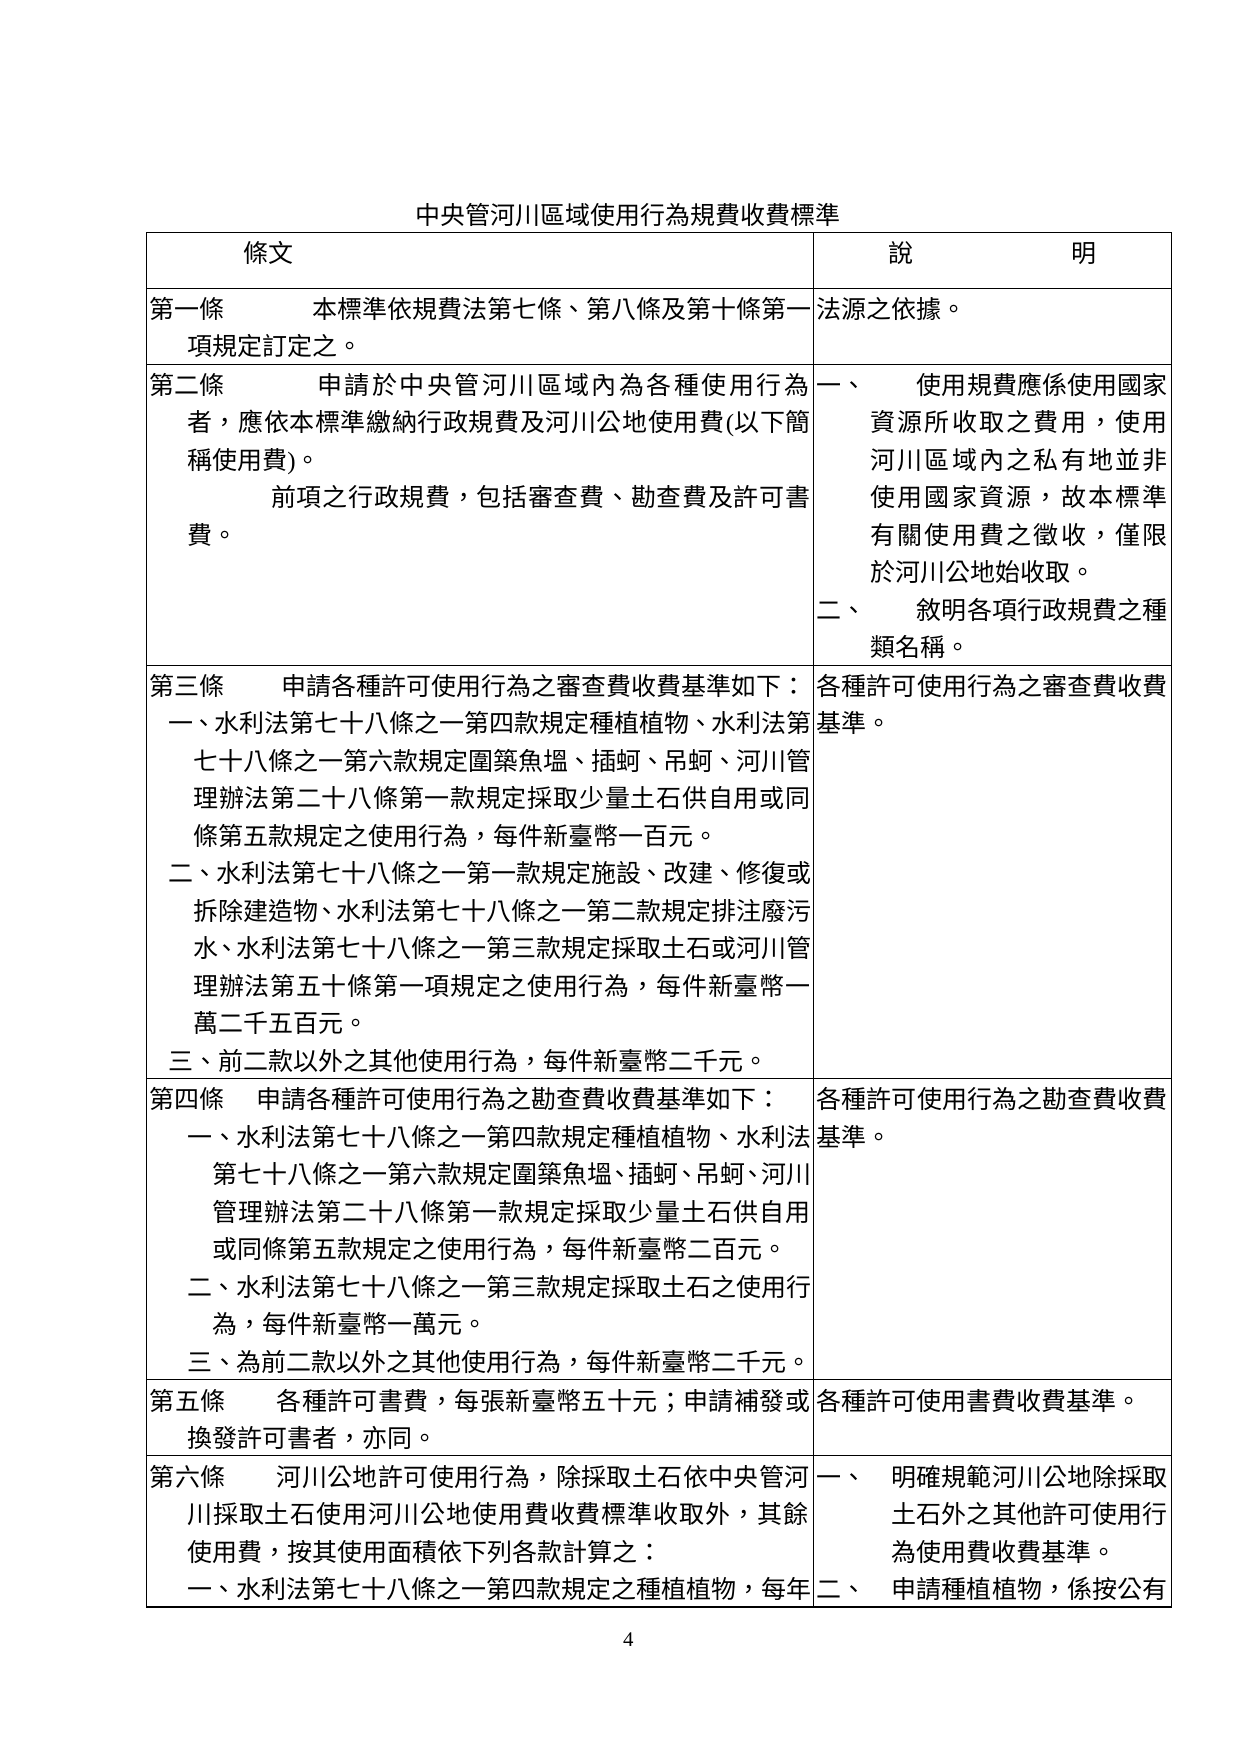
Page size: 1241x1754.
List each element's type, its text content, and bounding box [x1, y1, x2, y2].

table_cell 申請各種許可使用行為之審查費收費基準如下： 一、水利法第七十八條之一第四款規定種植植物、水利法第七十八條之一第六款規定圍築魚塭、插蚵、吊蚵、河川管理辦法第二十八條第一款規定採取少量土石供自用或同條第五款規定之使用行為，每件新臺幣一百元。 二、水利法第七十八條之一第一款規定施設、改建、修復或拆除建造物、水利法第七十八條之一第二款規定排注廢污水、水利法第七十八條之一第三款規定採取土石或河川管理辦法第五十條第一項規定之使用行為，每件新臺幣一萬二千五百元。 三、前二款以外之其他使用行為，每件新臺幣二千元。 [147, 666, 813, 1078]
table_cell 各種許可使用書費收費基準。 [814, 1380, 1171, 1455]
table_cell 第四條 申請各種許可使用行為之勘查費收費基準如下： 一、水利法第七十八條之一第四款規定種植植物、水利法第七十八條之一第六款規定圍築魚塭、插蚵、吊蚵、河川管理辦法第二十八條第一款規定採取少量土石供自用或同條第五款規定之使用行為，每件新臺幣二百元。 二、水利法第七十八條之一第三款規定採取土石之使用行為，每件新臺幣一萬元。 三、為前二款以外之其他使用行為，每件新臺幣二千元。 [147, 1079, 813, 1379]
table_cell 使用規費應係使用國家資源所收取之費用，使用河川區域內之私有地並非使用國家資源，故本標準有關使用費之徵收，僅限於河川公地始收取。 敘明各項行政規費之種類名稱。 [814, 365, 1171, 665]
table_cell 申請於中央管河川區域內為各種使用行為者，應依本標準繳納行政規費及河川公地使用費(以下簡稱使用費)。 前項之行政規費，包括審查費、勘查費及許可書費。 [147, 365, 813, 665]
table_cell 第六條 河川公地許可使用行為，除採取土石依中央管河川採取土石使用河川公地使用費收費標準收取外，其餘使用費，按其使用面積依下列各款計算之： 一、水利法第七十八條之一第四款規定之種植植物，每年 [147, 1456, 813, 1606]
table_cell 明確規範河川公地除採取土石外之其他許可使用行為使用費收費基準。 申請種植植物，係按公有土地地租繳納標準計算之金額計之，爰以前一年之公有土地地租為計算基準，按其百分之七十為該年度種植使用費。但申請案件完成審查前已公告當年之公有土地地租繳納標準者，其使用費按當年之公有土地地租繳納標準百分之七十計算之金額計之。 申請圍築魚塭部分，則係以九十一年漁家經濟年報虱目魚之平均租賃土地費用，每公頃新臺幣一萬二千元為基準，並考量於河川圍築魚塭產值受天候影響較大，故以每平方公尺新臺幣一元計之。 申請插蚵、吊蚵使用者之河川公地使用費收費基準，因其收成風險受天候影響較圍築魚塭更大，故以每平方公尺新臺幣○‧八元計之。 申請施設電塔、排污水道、輸配線路、輸油管線、輸油管橋、輸氣管線、輸氣管橋設施者，因該等行為屬民生工業所必須者，考量河防及河川環境維護管理成本等因素，以鄰近土地每平方公尺最低公告現值百分之五計之。 申請施設停車場、駕駛訓練場、碼頭、賽車運動場、自行車道、漆彈場、高爾夫球練習場、超輕型飛行機具起降場、球類或其他運動場、親水場地者，因該等行為係屬營利行為，且人為活動密切，考量河防及河川環境維護成本等因素，以鄰近土地每平方公尺最低公告現值百分之八計之。 為徵收之便利，明定經依第一項及第二項規定 計算之使用費，除申請繼續使用者外，不足新臺幣五百元者，以新臺幣五百元計之。 [814, 1456, 1171, 1606]
table_cell 本標準依規費法第七條、第八條及第十條第一項規定訂定之。 [147, 289, 813, 364]
table_header 條文 [147, 233, 813, 288]
table_cell 各種許可使用行為之勘查費收費基準。 [814, 1079, 1171, 1379]
table_cell 法源之依據。 [814, 289, 1171, 364]
text 中央管河川區域使用行為規費收費標準 [150, 195, 1106, 232]
table_cell 各種許可使用行為之審查費收費基準。 [814, 666, 1171, 1078]
table_header 說明 [814, 233, 1171, 288]
table_cell 第五條 各種許可書費，每張新臺幣五十元；申請補發或換發許可書者，亦同。 [147, 1380, 813, 1455]
